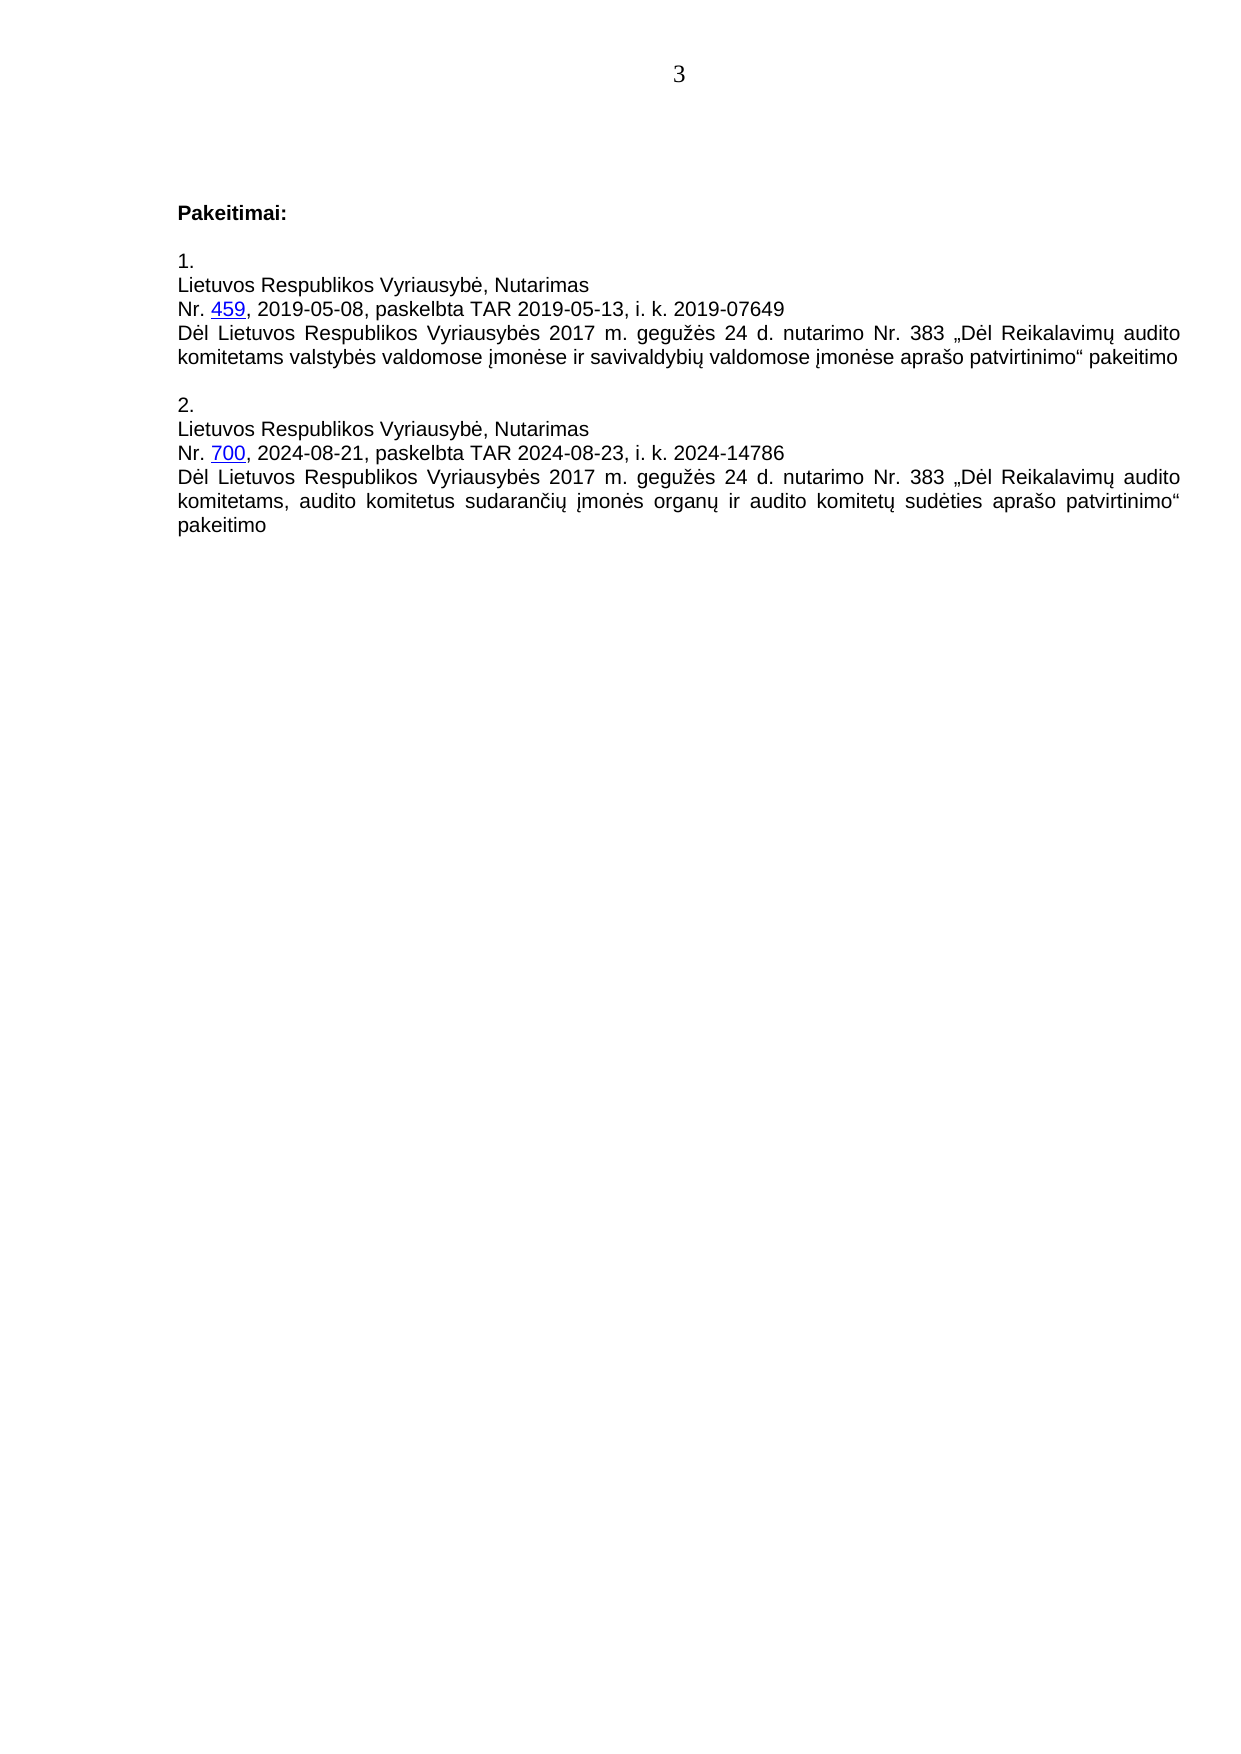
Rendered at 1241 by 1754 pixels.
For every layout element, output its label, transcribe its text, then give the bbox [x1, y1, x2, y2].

text 1. [177, 249, 1181, 273]
text Lietuvos Respublikos Vyriausybė, Nutarimas [177, 273, 1181, 297]
text Pakeitimai: [177, 201, 1181, 225]
text Dėl Lietuvos Respublikos Vyriausybės 2017 m. gegužės 24 d. nutarimo Nr. 383 „Dėl Reikalavimų audito komitetams, audito komitetus sudarančių įmonės organų ir audito komitetų sudėties aprašo patvirtinimo“ pakeitimo [177, 465, 1181, 537]
text Nr. 459, 2019-05-08, paskelbta TAR 2019-05-13, i. k. 2019-07649 [177, 297, 1181, 321]
text 2. [177, 393, 1181, 417]
text Dėl Lietuvos Respublikos Vyriausybės 2017 m. gegužės 24 d. nutarimo Nr. 383 „Dėl Reikalavimų audito komitetams valstybės valdomose įmonėse ir savivaldybių valdomose įmonėse aprašo patvirtinimo“ pakeitimo [177, 321, 1181, 369]
text Lietuvos Respublikos Vyriausybė, Nutarimas [177, 417, 1181, 441]
text Nr. 700, 2024-08-21, paskelbta TAR 2024-08-23, i. k. 2024-14786 [177, 441, 1181, 465]
